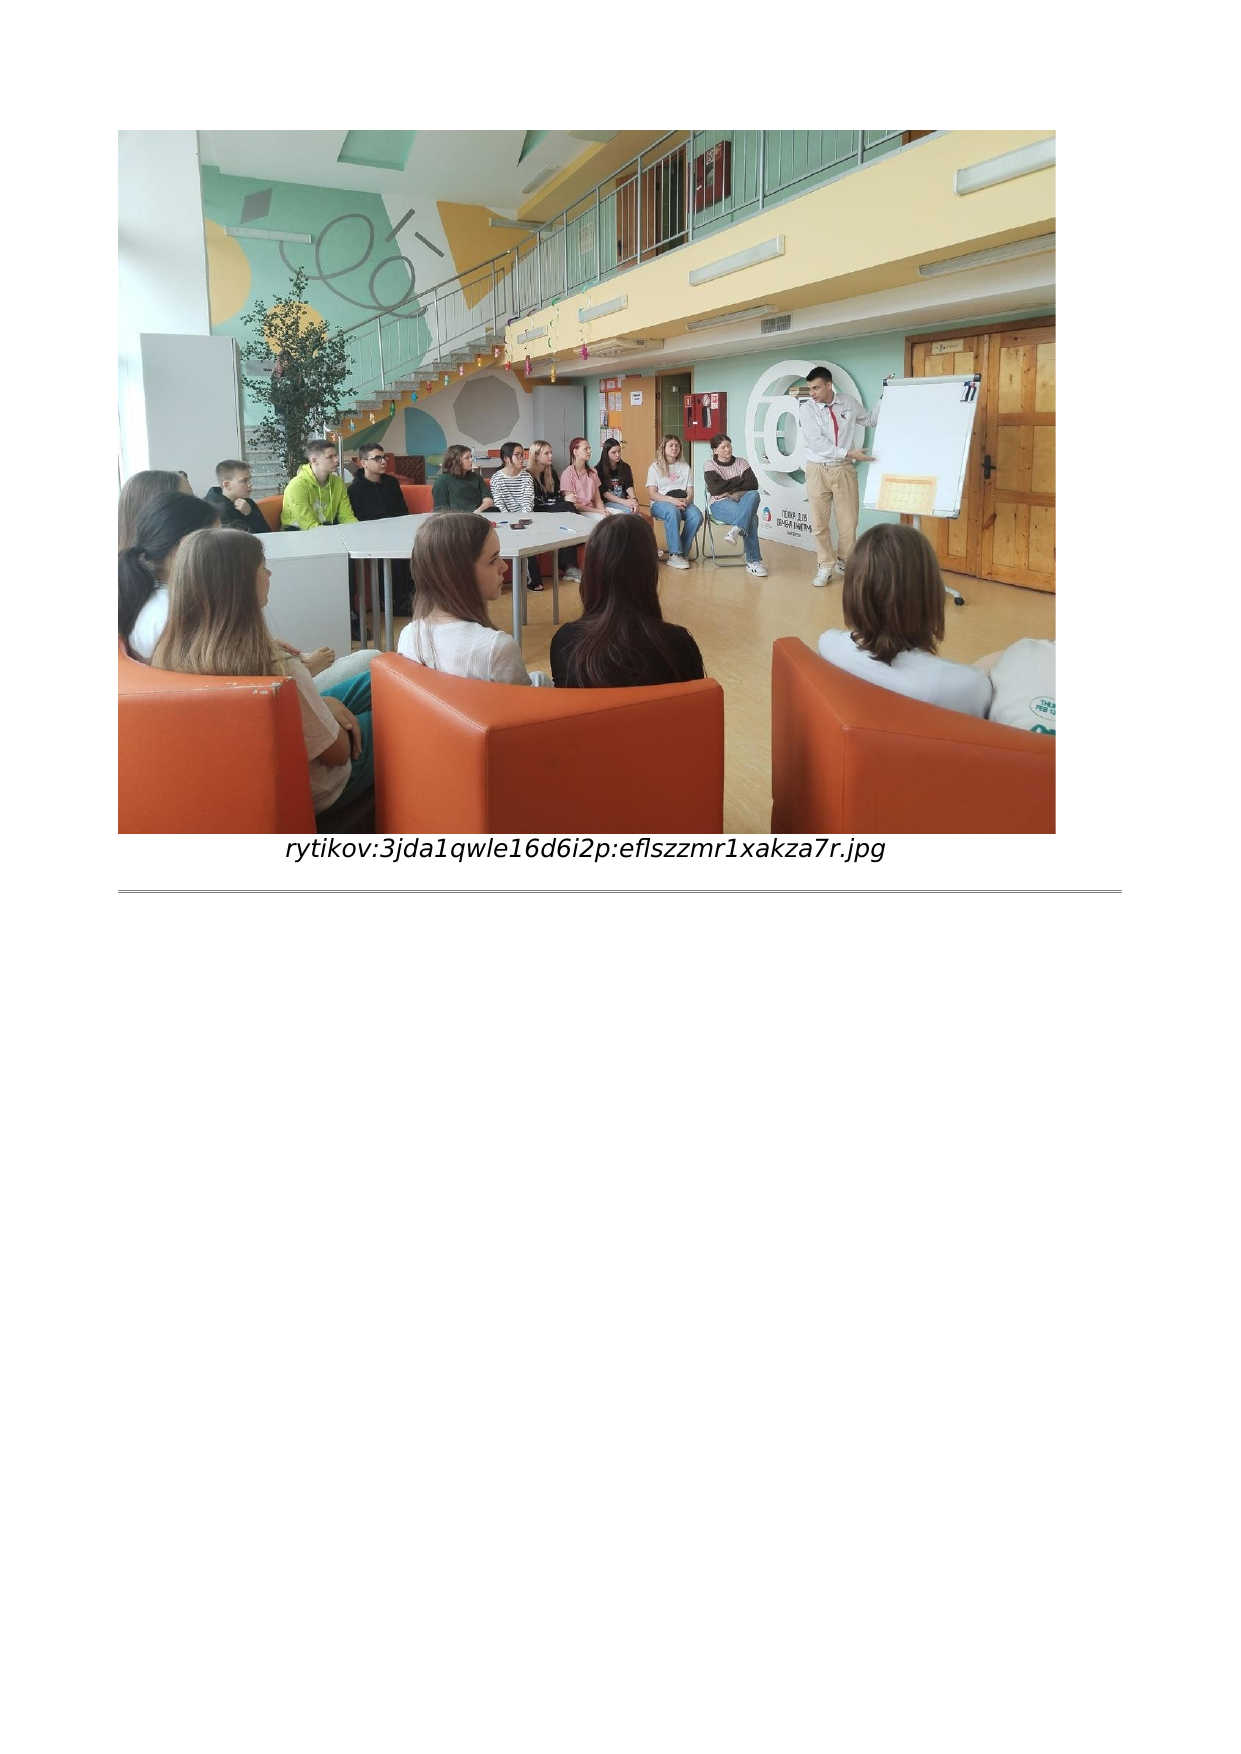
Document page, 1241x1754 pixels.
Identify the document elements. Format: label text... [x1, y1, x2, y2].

text rytikov:3jda1qwle16d6i2p:eflszzmr1xakza7r.jpg [118, 834, 1056, 863]
picture [118, 130, 1056, 834]
